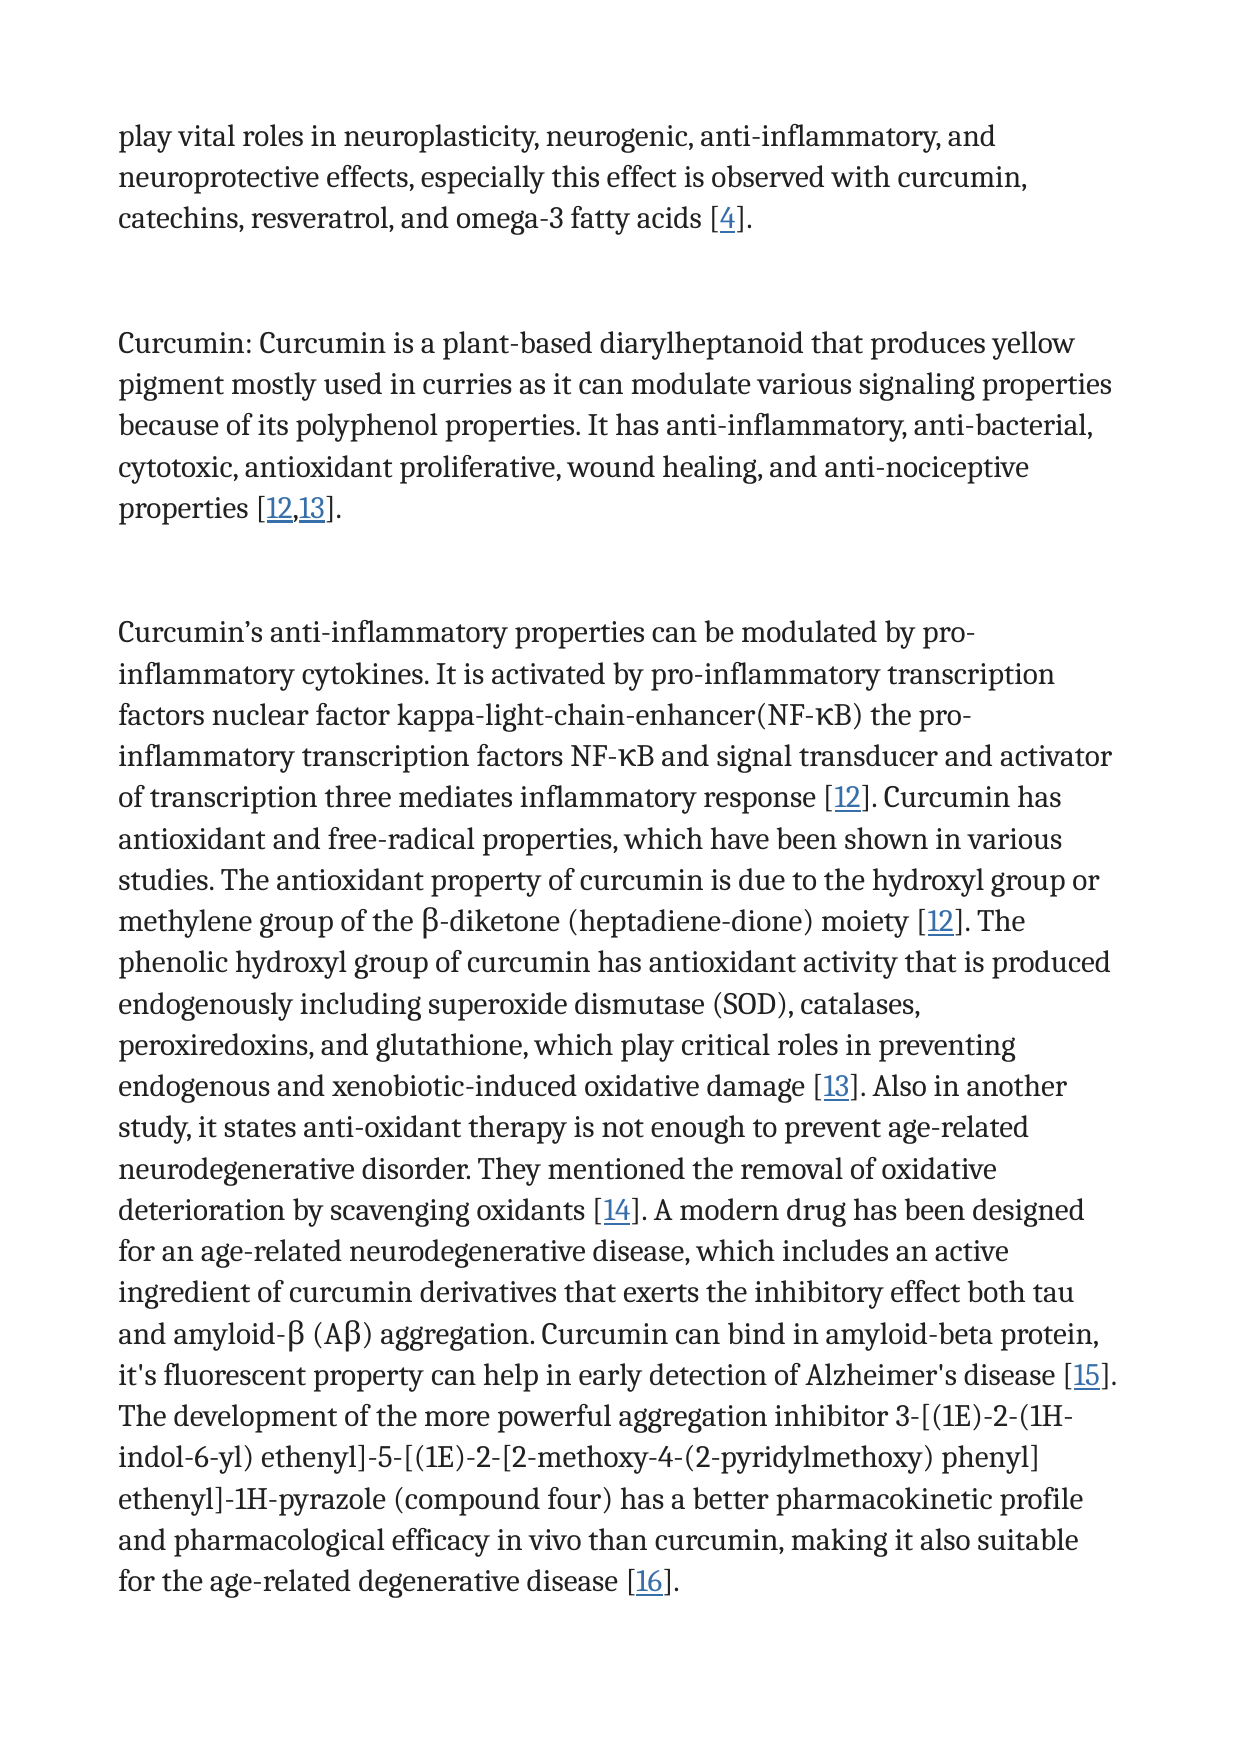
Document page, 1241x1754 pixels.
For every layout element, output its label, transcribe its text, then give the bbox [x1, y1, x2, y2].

text Curcumin: Curcumin is a plant-based diarylheptanoid that produces yellow pigment mostly used in curries as it can modulate various signaling properties because of its polyphenol properties. It has anti-inflammatory, anti-bacterial, cytotoxic, antioxidant proliferative, wound healing, and anti-nociceptive properties [12,13]. [118, 325, 1122, 526]
text play vital roles in neuroplasticity, neurogenic, anti-inflammatory, and neuroprotective effects, especially this effect is observed with curcumin, catechins, resveratrol, and omega-3 fatty acids [4]. [118, 118, 1122, 237]
text Curcumin’s anti-inflammatory properties can be modulated by pro-inflammatory cytokines. It is activated by pro-inflammatory transcription factors nuclear factor kappa-light-chain-enhancer(NF-κB) the pro-inflammatory transcription factors NF-κB and signal transducer and activator of transcription three mediates inflammatory response [12]. Curcumin has antioxidant and free-radical properties, which have been shown in various studies. The antioxidant property of curcumin is due to the hydroxyl group or methylene group of the β-diketone (heptadiene-dione) moiety [12]. The phenolic hydroxyl group of curcumin has antioxidant activity that is produced endogenously including superoxide dismutase (SOD), catalases, peroxiredoxins, and glutathione, which play critical roles in preventing endogenous and xenobiotic-induced oxidative damage [13]. Also in another study, it states anti-oxidant therapy is not enough to prevent age-related neurodegenerative disorder. They mentioned the removal of oxidative deterioration by scavenging oxidants [14]. A modern drug has been designed for an age-related neurodegenerative disease, which includes an active ingredient of curcumin derivatives that exerts the inhibitory effect both tau and amyloid-β (Aβ) aggregation. Curcumin can bind in amyloid-beta protein, it's fluorescent property can help in early detection of Alzheimer's disease [15]. The development of the more powerful aggregation inhibitor 3-[(1E)-2-(1H-indol-6-yl) ethenyl]-5-[(1E)-2-[2-methoxy-4-(2-pyridylmethoxy) phenyl] ethenyl]-1H-pyrazole (compound four) has a better pharmacokinetic profile and pharmacological efficacy in vivo than curcumin, making it also suitable for the age-related degenerative disease [16]. [118, 615, 1122, 1599]
